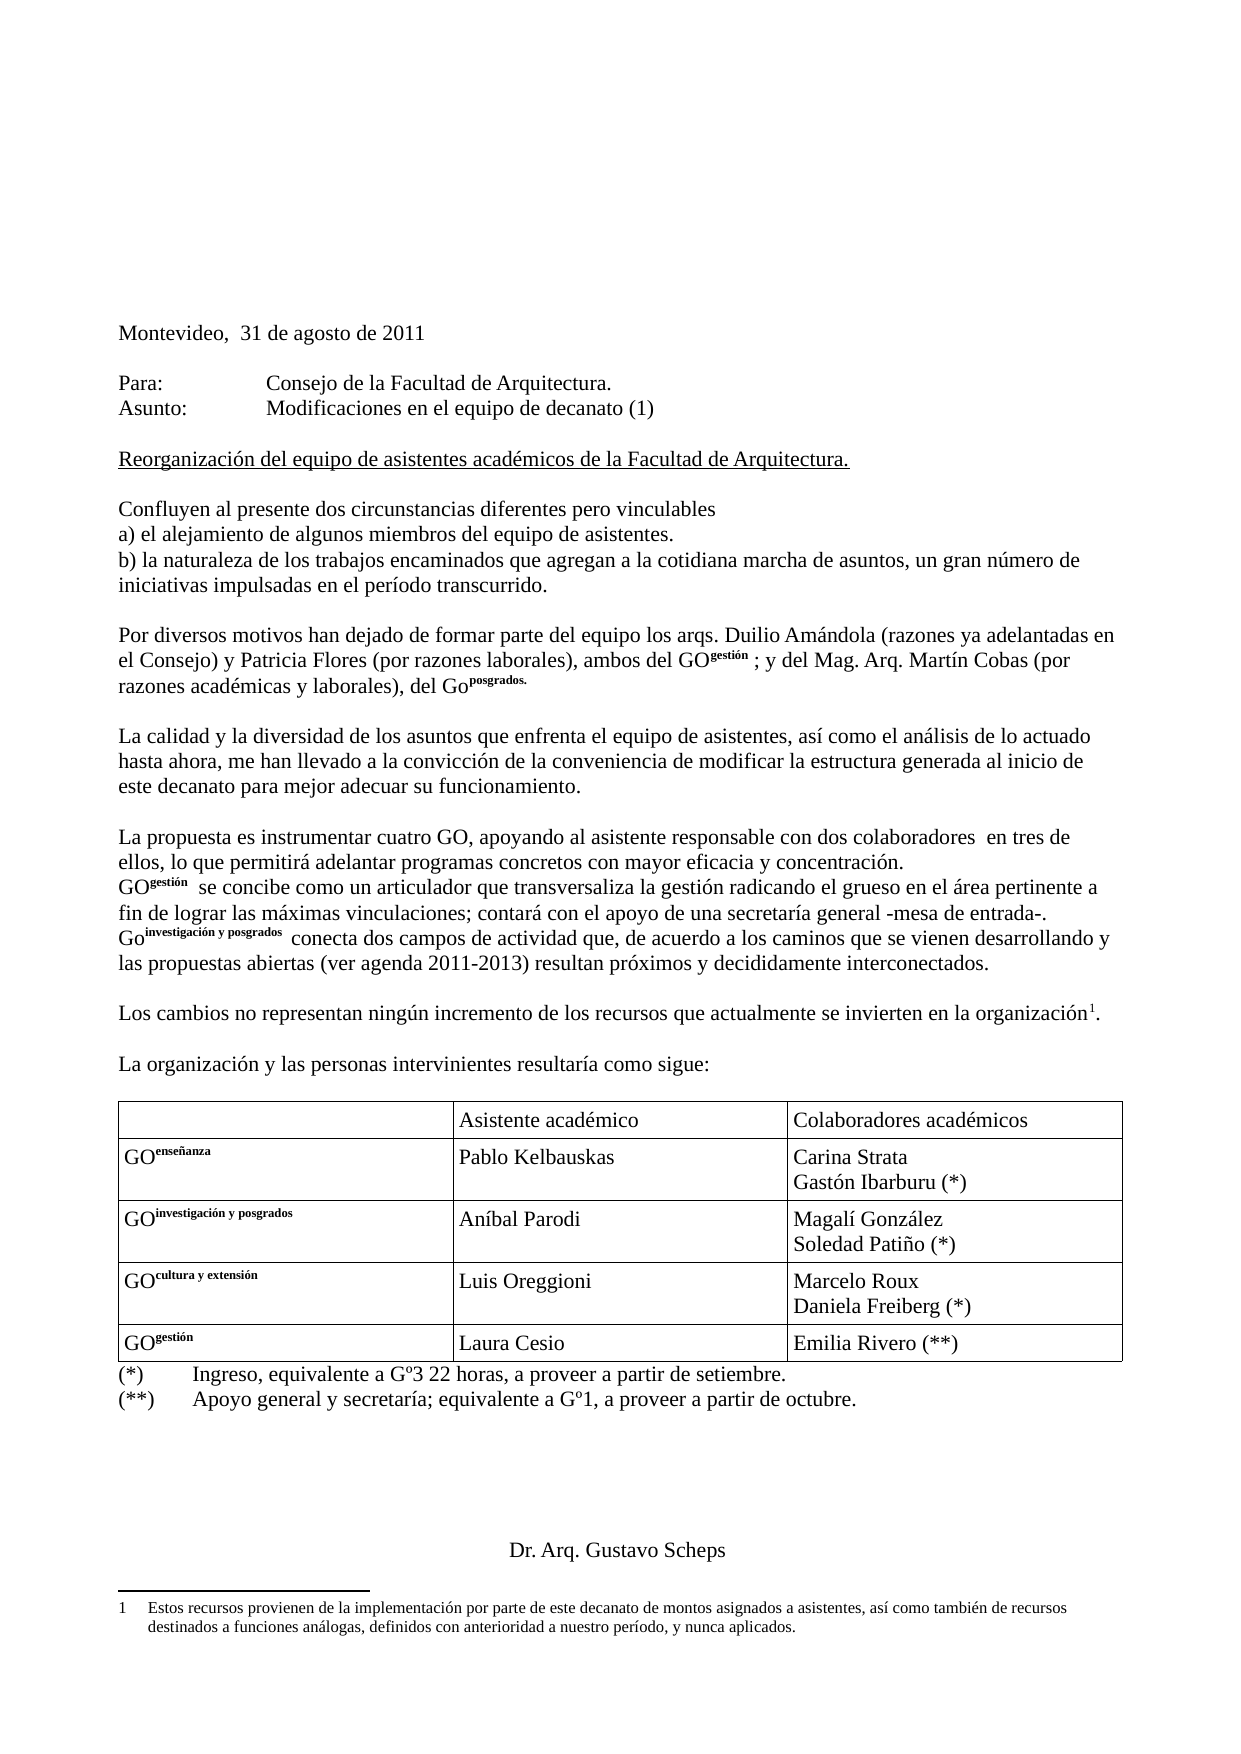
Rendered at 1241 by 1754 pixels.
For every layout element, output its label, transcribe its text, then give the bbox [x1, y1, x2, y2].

text La calidad y la diversidad de los asuntos que enfrenta el equipo de asistentes, así como el análisis de lo actuado hasta ahora, me han llevado a la convicción de la conveniencia de modificar la estructura generada al inicio de este decanato para mejor adecuar su funcionamiento. [118, 723, 1122, 799]
table_cell Pablo Kelbauskas [454, 1139, 787, 1200]
text Estos recursos provienen de la implementación por parte de este decanato de montos asignados a asistentes, así como también de recursos destinados a funciones análogas, definidos con anterioridad a nuestro período, y nunca aplicados. [118, 1597, 1122, 1636]
text Asunto: Modificaciones en el equipo de decanato (1) [118, 395, 1122, 421]
table_cell Emilia Rivero (**) [788, 1325, 1122, 1361]
table_cell GOinvestigación y posgrados [119, 1201, 453, 1262]
table_cell GOcultura y extensión [119, 1263, 453, 1324]
table_cell Marcelo Roux Daniela Freiberg (*) [788, 1263, 1122, 1324]
table_cell Magalí González Soledad Patiño (*) [788, 1201, 1122, 1262]
table_cell Aníbal Parodi [454, 1201, 787, 1262]
text Los cambios no representan ningún incremento de los recursos que actualmente se invierten en la organización. [118, 1000, 1122, 1026]
text Dr. Arq. Gustavo Scheps [118, 1537, 1122, 1562]
text Goinvestigación y posgrados conecta dos campos de actividad que, de acuerdo a los caminos que se vienen desarrollando y las propuestas abiertas (ver agenda 2011-2013) resultan próximos y decididamente interconectados. [118, 925, 1122, 975]
text a) el alejamiento de algunos miembros del equipo de asistentes. [118, 521, 1122, 547]
text (**) Apoyo general y secretaría; equivalente a Gº1, a proveer a partir de octubre. [118, 1386, 1122, 1411]
text Confluyen al presente dos circunstancias diferentes pero vinculables [118, 496, 1122, 521]
table_cell Laura Cesio [454, 1325, 787, 1361]
text La organización y las personas intervinientes resultaría como sigue: [118, 1051, 1122, 1076]
text b) la naturaleza de los trabajos encaminados que agregan a la cotidiana marcha de asuntos, un gran número de iniciativas impulsadas en el período transcurrido. [118, 547, 1122, 597]
text Montevideo, 31 de agosto de 2011 [118, 320, 1122, 345]
text (*) Ingreso, equivalente a Gº3 22 horas, a proveer a partir de setiembre. [118, 1362, 1122, 1386]
text GOgestión se concibe como un articulador que transversaliza la gestión radicando el grueso en el área pertinente a fin de lograr las máximas vinculaciones; contará con el apoyo de una secretaría general -mesa de entrada-. [118, 874, 1122, 925]
table_cell GOenseñanza [119, 1139, 453, 1200]
table_header Asistente académico [454, 1102, 787, 1138]
table_header Colaboradores académicos [788, 1102, 1122, 1138]
text La propuesta es instrumentar cuatro GO, apoyando al asistente responsable con dos colaboradores en tres de ellos, lo que permitirá adelantar programas concretos con mayor eficacia y concentración. [118, 824, 1122, 874]
table_header [119, 1102, 453, 1138]
text Por diversos motivos han dejado de formar parte del equipo los arqs. Duilio Amándola (razones ya adelantadas en el Consejo) y Patricia Flores (por razones laborales), ambos del GOgestión ; y del Mag. Arq. Martín Cobas (por razones académicas y laborales), del Goposgrados. [118, 622, 1122, 698]
text Para: Consejo de la Facultad de Arquitectura. [118, 370, 1122, 395]
table_cell Carina Strata Gastón Ibarburu (*) [788, 1139, 1122, 1200]
text Reorganización del equipo de asistentes académicos de la Facultad de Arquitectura. [118, 446, 1122, 471]
table_cell GOgestión [119, 1325, 453, 1361]
table_cell Luis Oreggioni [454, 1263, 787, 1324]
